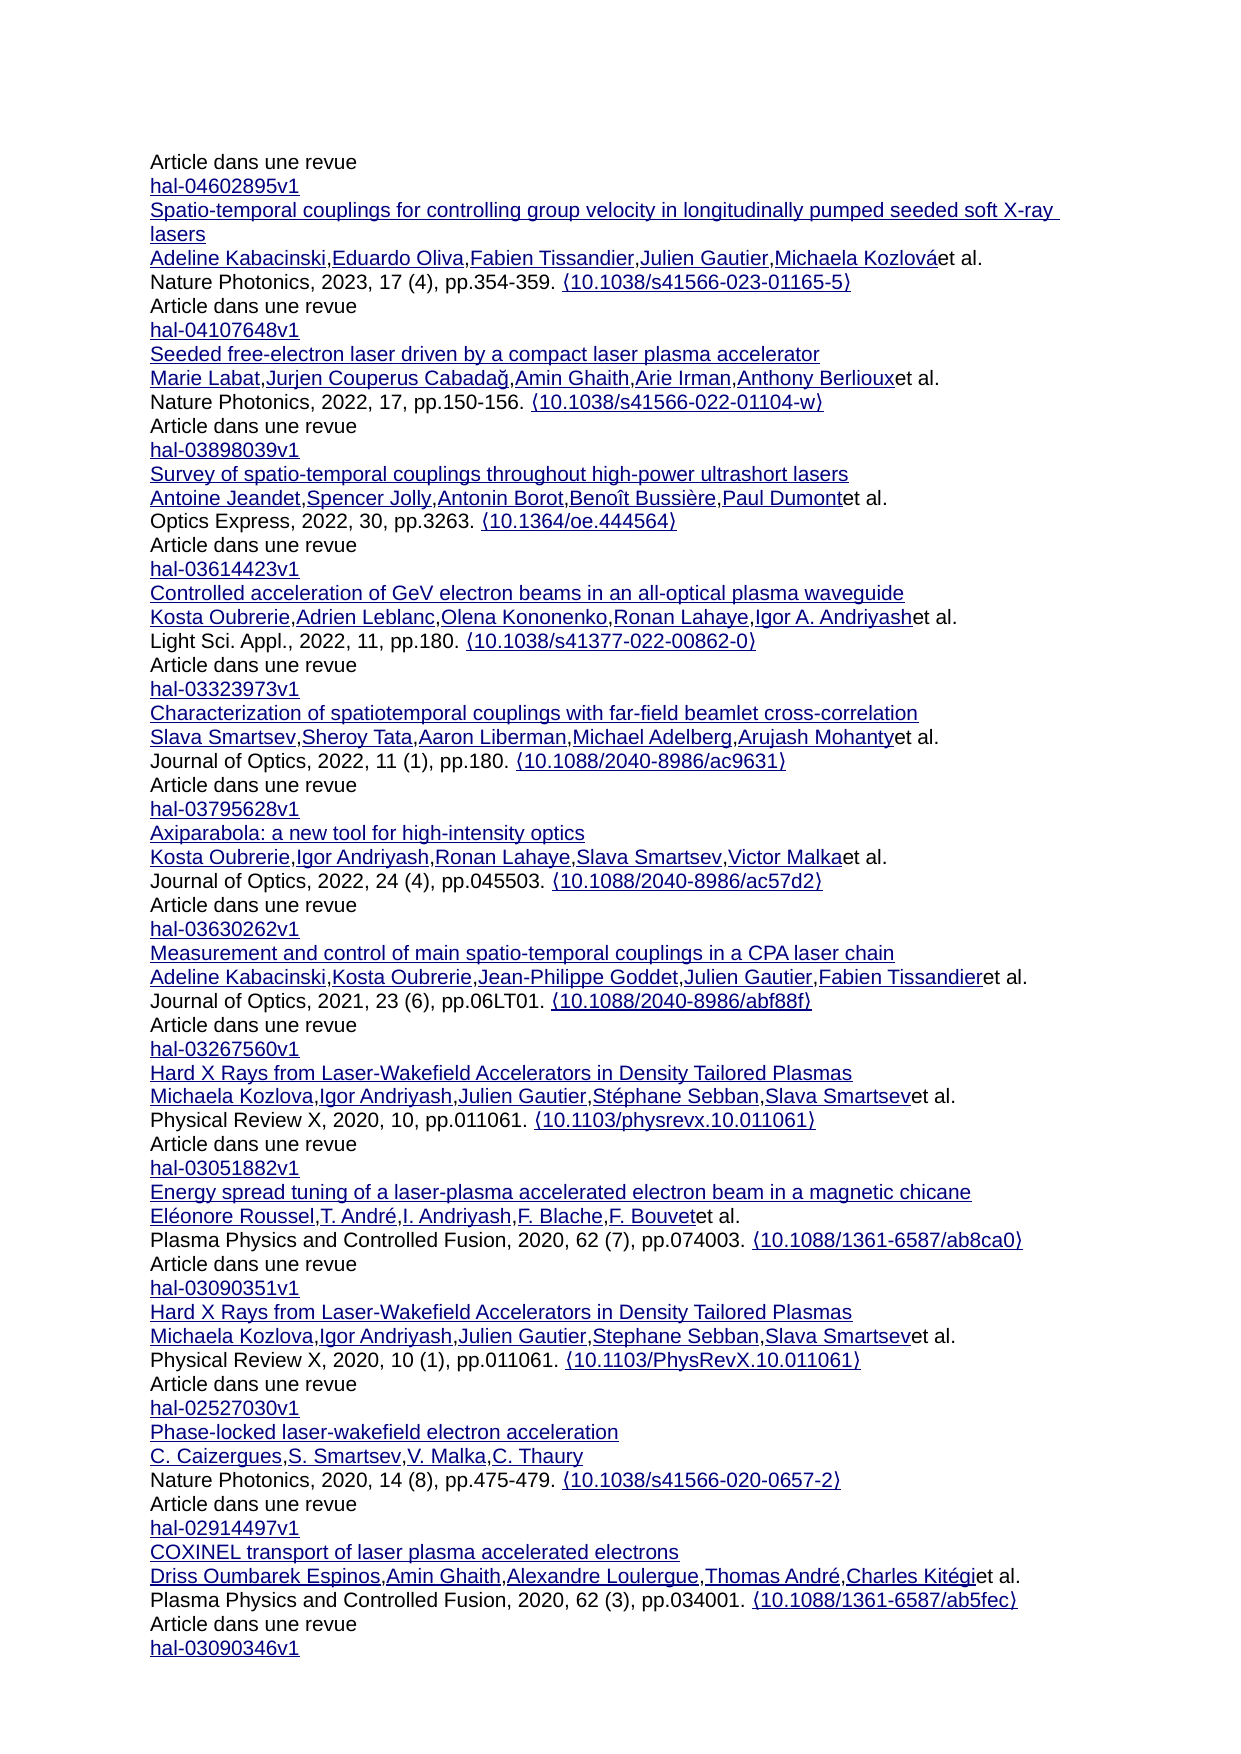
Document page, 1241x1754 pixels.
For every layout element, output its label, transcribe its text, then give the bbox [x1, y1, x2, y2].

table_cell Controlled acceleration of GeV electron beams in an all-optical plasma waveguide Kosta Oubrerie,Adrien Leblanc,Olena Kononenko,Ronan Lahaye,Igor A. Andriyashet al. Light Sci. Appl., 2022, 11, pp.180. ⟨10.1038/s41377-022-00862-0⟩ Article dans une revue hal-03323973v1 [150, 581, 1090, 701]
table_cell Characterization of spatiotemporal couplings with far-field beamlet cross-correlation Slava Smartsev,Sheroy Tata,Aaron Liberman,Michael Adelberg,Arujash Mohantyet al. Journal of Optics, 2022, 11 (1), pp.180. ⟨10.1088/2040-8986/ac9631⟩ Article dans une revue hal-03795628v1 [150, 701, 1090, 821]
table_cell Survey of spatio-temporal couplings throughout high-power ultrashort lasers Antoine Jeandet,Spencer Jolly,Antonin Borot,Benoît Bussière,Paul Dumontet al. Optics Express, 2022, 30, pp.3263. ⟨10.1364/oe.444564⟩ Article dans une revue hal-03614423v1 [150, 461, 1090, 581]
table_cell Spatio-temporal couplings for controlling group velocity in longitudinally pumped seeded soft X-ray lasers Adeline Kabacinski,Eduardo Oliva,Fabien Tissandier,Julien Gautier,Michaela Kozlováet al. Nature Photonics, 2023, 17 (4), pp.354-359. ⟨10.1038/s41566-023-01165-5⟩ Article dans une revue hal-04107648v1 [150, 198, 1090, 342]
table_cell Measurement and control of main spatio-temporal couplings in a CPA laser chain Adeline Kabacinski,Kosta Oubrerie,Jean-Philippe Goddet,Julien Gautier,Fabien Tissandieret al. Journal of Optics, 2021, 23 (6), pp.06LT01. ⟨10.1088/2040-8986/abf88f⟩ Article dans une revue hal-03267560v1 [150, 941, 1090, 1060]
table_cell Phase-locked laser-wakefield electron acceleration C. Caizergues,S. Smartsev,V. Malka,C. Thaury Nature Photonics, 2020, 14 (8), pp.475-479. ⟨10.1038/s41566-020-0657-2⟩ Article dans une revue hal-02914497v1 [150, 1420, 1090, 1539]
table_cell Article dans une revue hal-04602895v1 [150, 150, 1090, 198]
table_cell Seeded free-electron laser driven by a compact laser plasma accelerator Marie Labat,Jurjen Couperus Cabadağ,Amin Ghaith,Arie Irman,Anthony Berliouxet al. Nature Photonics, 2022, 17, pp.150-156. ⟨10.1038/s41566-022-01104-w⟩ Article dans une revue hal-03898039v1 [150, 342, 1090, 461]
table_cell Hard X Rays from Laser-Wakefield Accelerators in Density Tailored Plasmas Michaela Kozlova,Igor Andriyash,Julien Gautier,Stéphane Sebban,Slava Smartsevet al. Physical Review X, 2020, 10, pp.011061. ⟨10.1103/physrevx.10.011061⟩ Article dans une revue hal-03051882v1 [150, 1060, 1090, 1180]
table_cell Axiparabola: a new tool for high-intensity optics Kosta Oubrerie,Igor Andriyash,Ronan Lahaye,Slava Smartsev,Victor Malkaet al. Journal of Optics, 2022, 24 (4), pp.045503. ⟨10.1088/2040-8986/ac57d2⟩ Article dans une revue hal-03630262v1 [150, 821, 1090, 941]
table_cell Hard X Rays from Laser-Wakefield Accelerators in Density Tailored Plasmas Michaela Kozlova,Igor Andriyash,Julien Gautier,Stephane Sebban,Slava Smartsevet al. Physical Review X, 2020, 10 (1), pp.011061. ⟨10.1103/PhysRevX.10.011061⟩ Article dans une revue hal-02527030v1 [150, 1300, 1090, 1420]
table_cell COXINEL transport of laser plasma accelerated electrons Driss Oumbarek Espinos,Amin Ghaith,Alexandre Loulergue,Thomas André,Charles Kitégiet al. Plasma Physics and Controlled Fusion, 2020, 62 (3), pp.034001. ⟨10.1088/1361-6587/ab5fec⟩ Article dans une revue hal-03090346v1 [150, 1540, 1090, 1659]
table_cell Energy spread tuning of a laser-plasma accelerated electron beam in a magnetic chicane Eléonore Roussel,T. André,I. Andriyash,F. Blache,F. Bouvetet al. Plasma Physics and Controlled Fusion, 2020, 62 (7), pp.074003. ⟨10.1088/1361-6587/ab8ca0⟩ Article dans une revue hal-03090351v1 [150, 1180, 1090, 1300]
